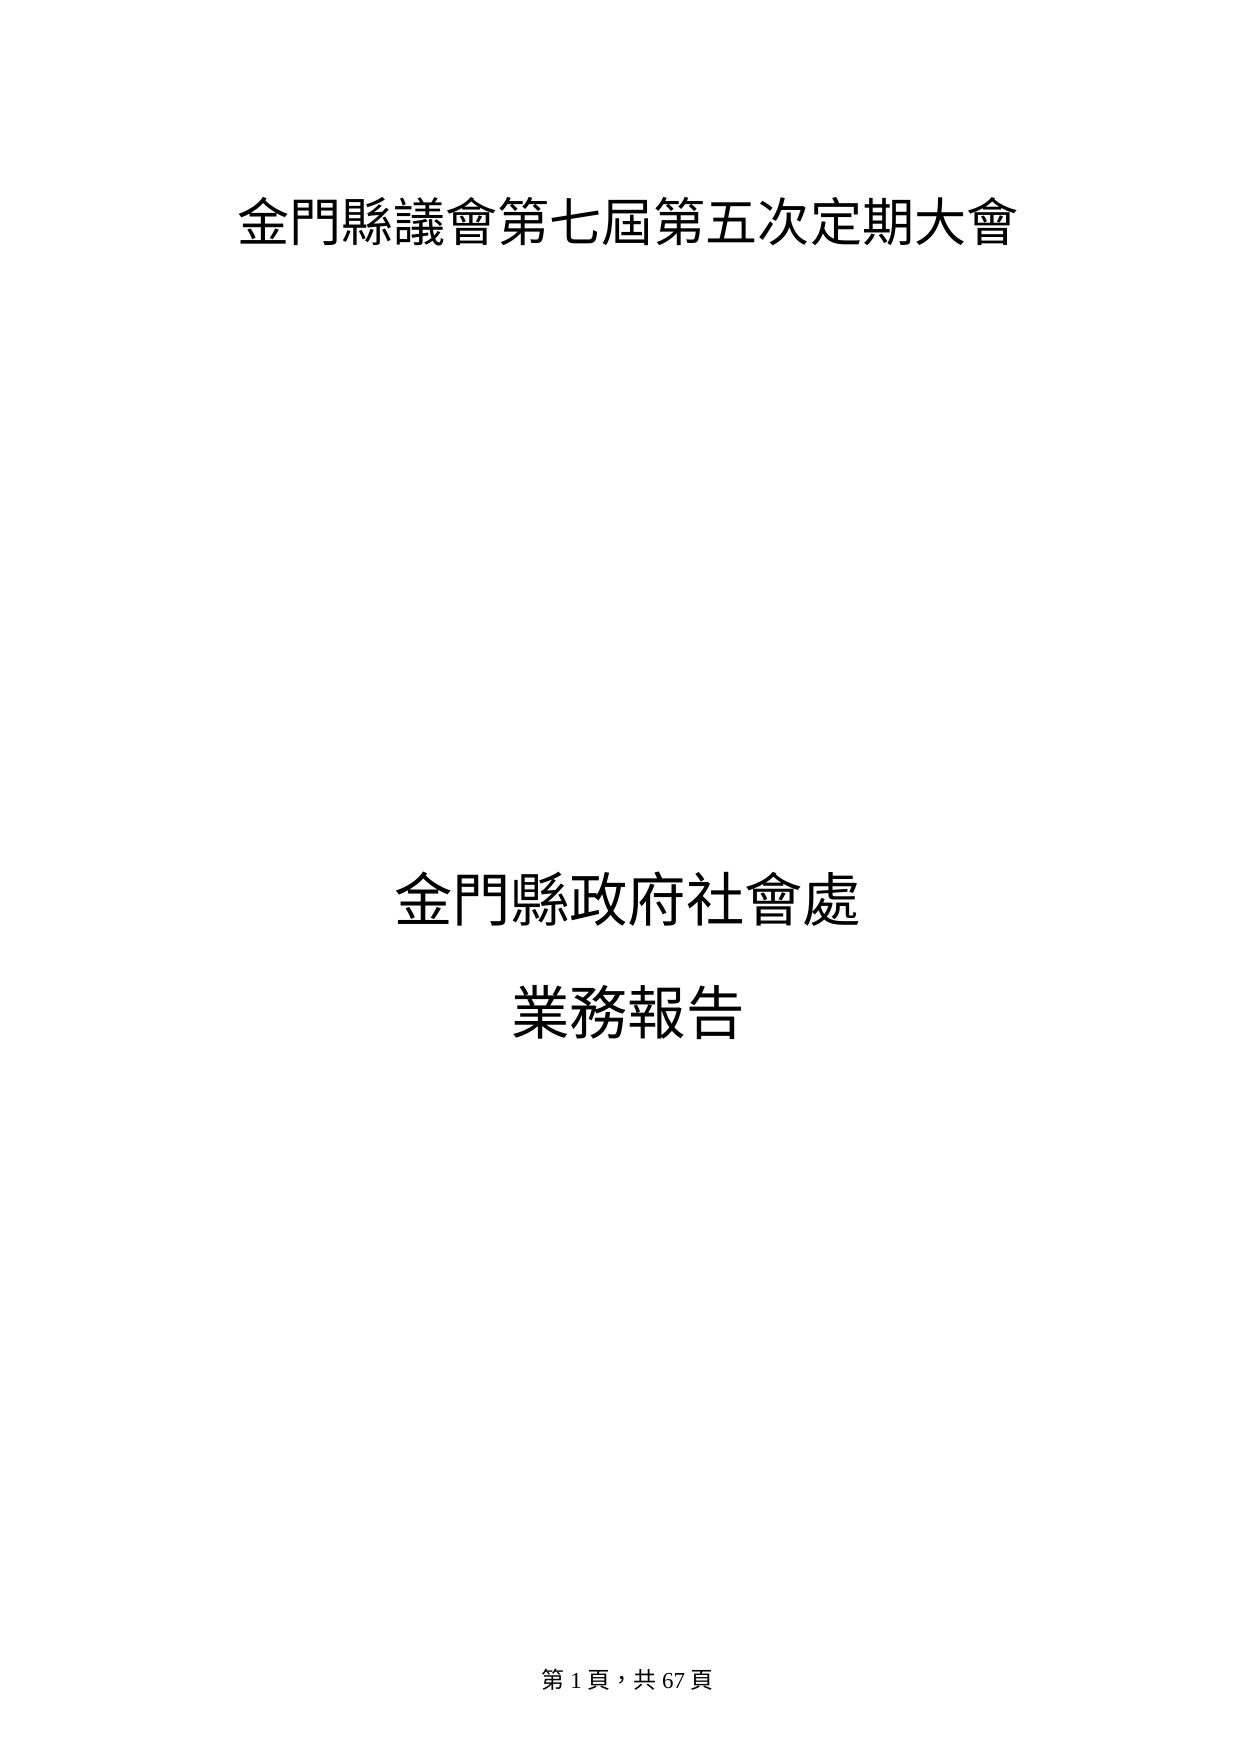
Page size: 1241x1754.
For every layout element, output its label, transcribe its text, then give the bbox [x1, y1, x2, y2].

text 金門縣政府社會處 [162, 839, 1092, 952]
text 金門縣議會第七屆第五次定期大會 [162, 162, 1092, 275]
text 業務報告 [162, 952, 1092, 1065]
